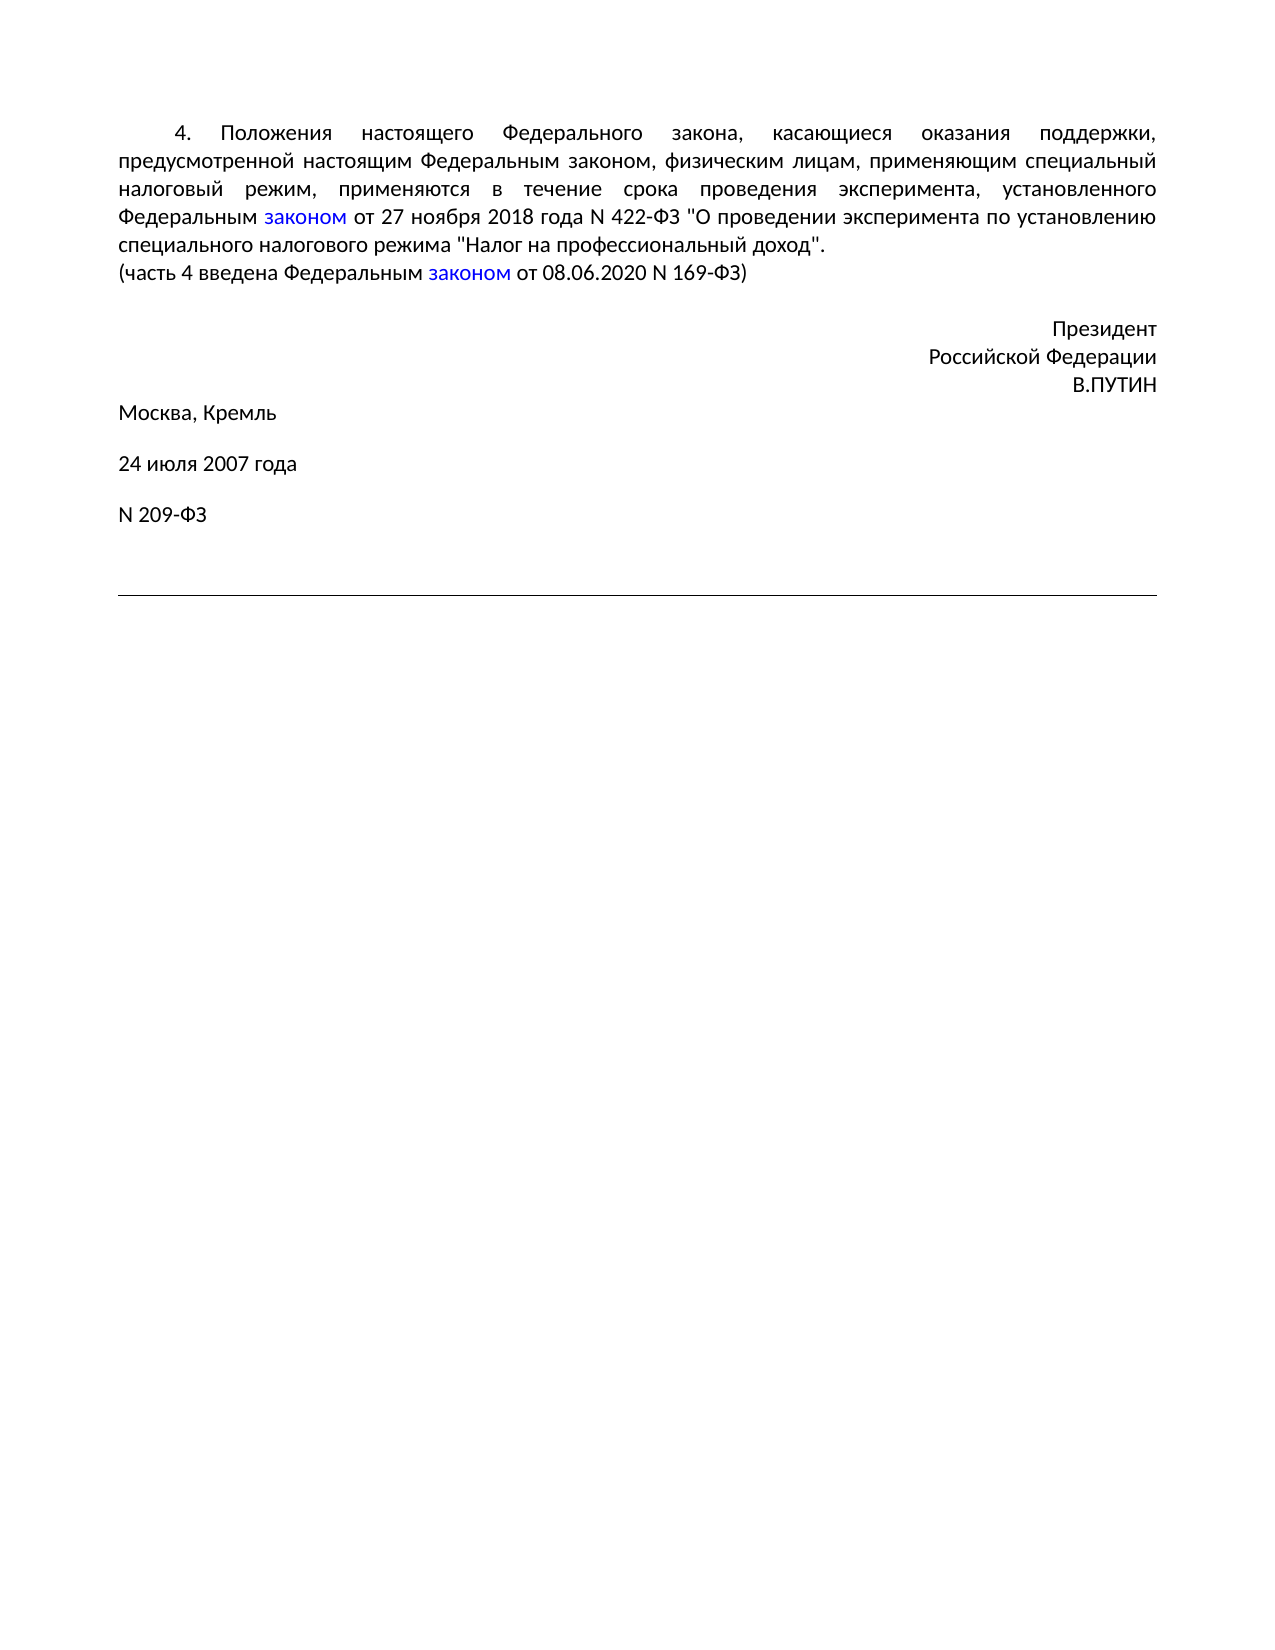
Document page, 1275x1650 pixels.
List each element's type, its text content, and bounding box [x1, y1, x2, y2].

text Президент [118, 314, 1157, 342]
text Москва, Кремль [118, 398, 1157, 426]
text N 209-ФЗ [118, 500, 1157, 528]
text (часть 4 введена Федеральным законом от 08.06.2020 N 169-ФЗ) [118, 258, 1157, 286]
text Российской Федерации [118, 342, 1157, 370]
text 4. Положения настоящего Федерального закона, касающиеся оказания поддержки, предусмотренной настоящим Федеральным законом, физическим лицам, применяющим специальный налоговый режим, применяются в течение срока проведения эксперимента, установленного Федеральным законом от 27 ноября 2018 года N 422-ФЗ "О проведении эксперимента по установлению специального налогового режима "Налог на профессиональный доход". [118, 118, 1157, 258]
text 24 июля 2007 года [118, 449, 1157, 477]
text В.ПУТИН [118, 370, 1157, 398]
